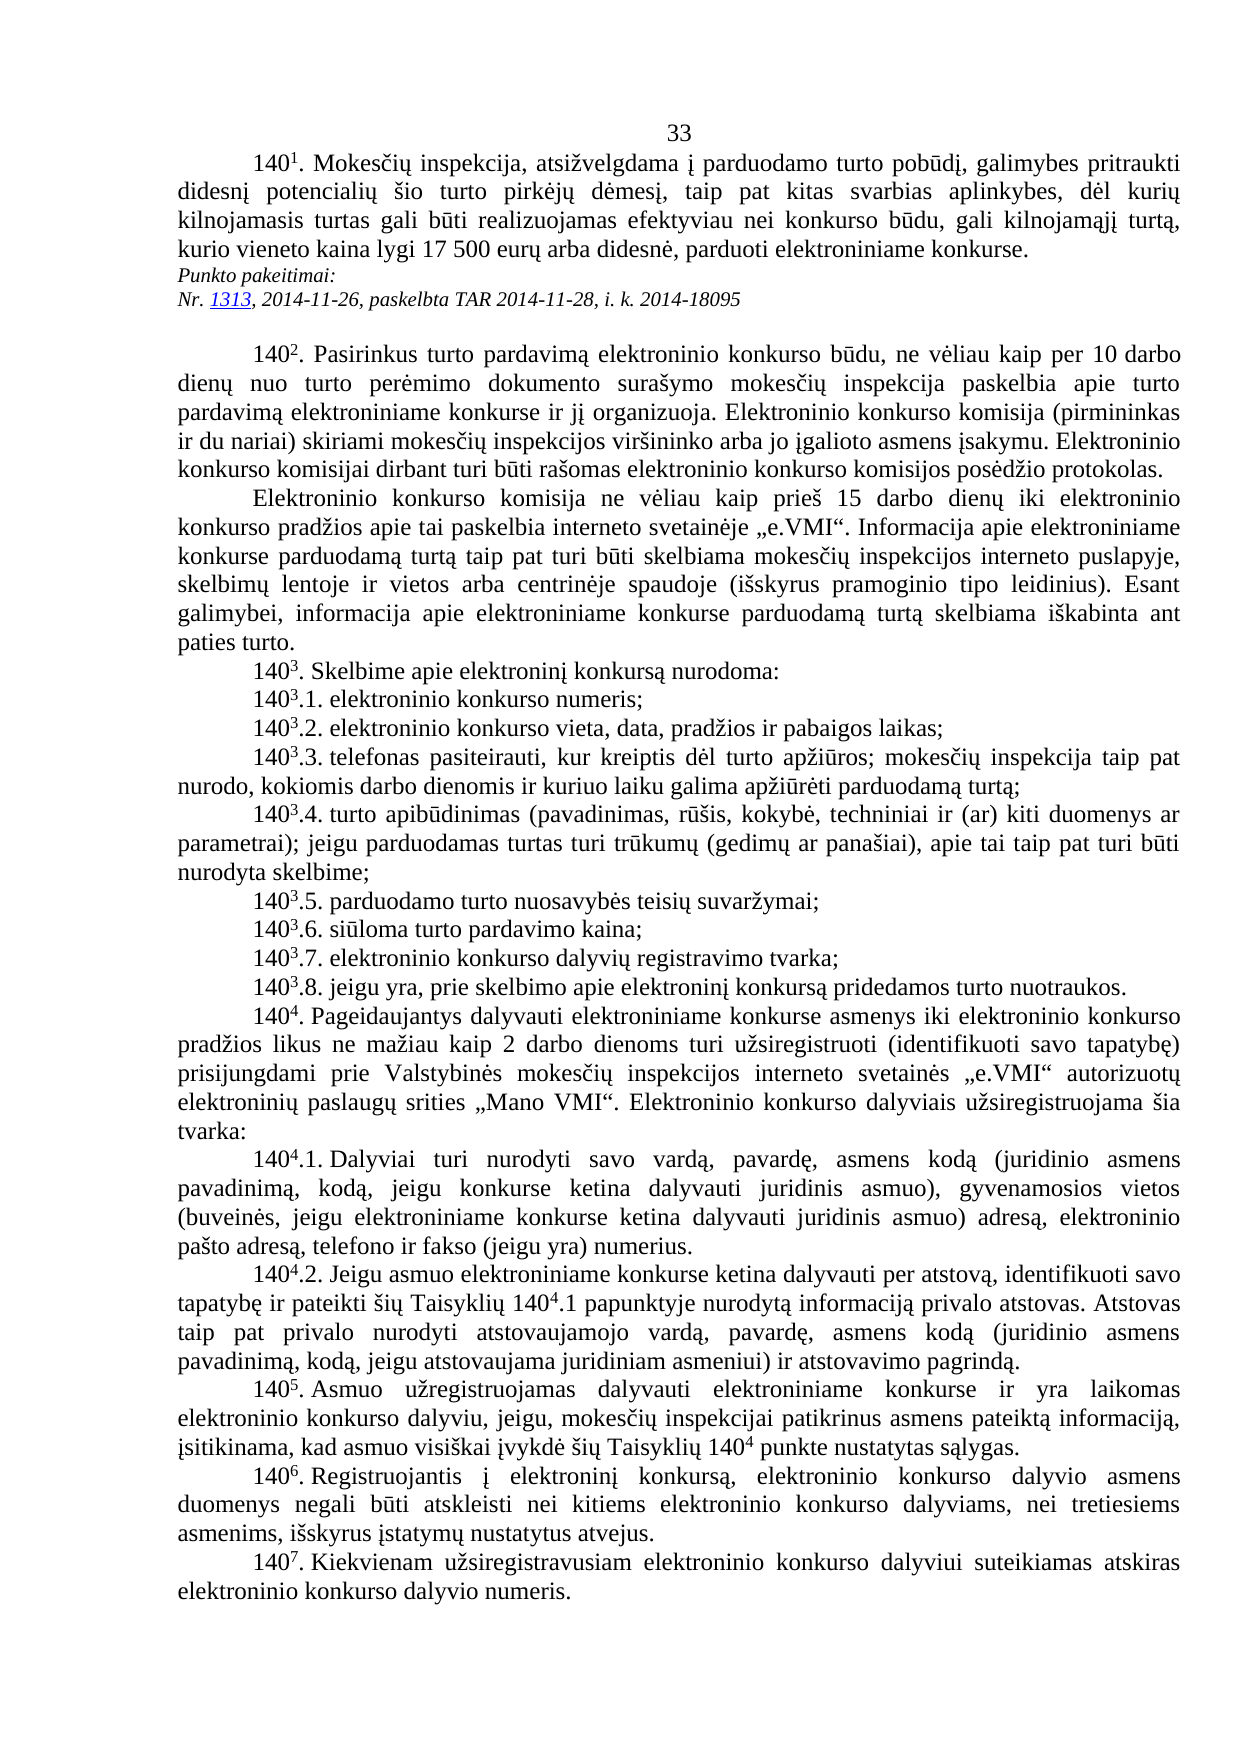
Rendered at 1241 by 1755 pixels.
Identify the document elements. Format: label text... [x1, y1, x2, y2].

text Punkto pakeitimai: [177, 263, 1181, 287]
text 1403.7. elektroninio konkurso dalyvių registravimo tvarka; [177, 943, 1181, 972]
text 1403.2. elektroninio konkurso vieta, data, pradžios ir pabaigos laikas; [177, 713, 1181, 742]
text 1403.8. jeigu yra, prie skelbimo apie elektroninį konkursą pridedamos turto nuotraukos. [177, 972, 1181, 1001]
text Elektroninio konkurso komisija ne vėliau kaip prieš 15 darbo dienų iki elektroninio konkurso pradžios apie tai paskelbia interneto svetainėje „e.VMI“. Informacija apie elektroniniame konkurse parduodamą turtą taip pat turi būti skelbiama mokesčių inspekcijos interneto puslapyje, skelbimų lentoje ir vietos arba centrinėje spaudoje (išskyrus pramoginio tipo leidinius). Esant galimybei, informacija apie elektroniniame konkurse parduodamą turtą skelbiama iškabinta ant paties turto. [177, 483, 1181, 656]
text 1407. Kiekvienam užsiregistravusiam elektroninio konkurso dalyviui suteikiamas atskiras elektroninio konkurso dalyvio numeris. [177, 1547, 1181, 1604]
text 1404.2. Jeigu asmuo elektroniniame konkurse ketina dalyvauti per atstovą, identifikuoti savo tapatybę ir pateikti šių Taisyklių 1404.1 papunktyje nurodytą informaciją privalo atstovas. Atstovas taip pat privalo nurodyti atstovaujamojo vardą, pavardę, asmens kodą (juridinio asmens pavadinimą, kodą, jeigu atstovaujama juridiniam asmeniui) ir atstovavimo pagrindą. [177, 1259, 1181, 1374]
text 1403.4. turto apibūdinimas (pavadinimas, rūšis, kokybė, techniniai ir (ar) kiti duomenys ar parametrai); jeigu parduodamas turtas turi trūkumų (gedimų ar panašiai), apie tai taip pat turi būti nurodyta skelbime; [177, 799, 1181, 886]
text 1403.1. elektroninio konkurso numeris; [177, 684, 1181, 713]
text 1402. Pasirinkus turto pardavimą elektroninio konkurso būdu, ne vėliau kaip per 10 darbo dienų nuo turto perėmimo dokumento surašymo mokesčių inspekcija paskelbia apie turto pardavimą elektroniniame konkurse ir jį organizuoja. Elektroninio konkurso komisija (pirmininkas ir du nariai) skiriami mokesčių inspekcijos viršininko arba jo įgalioto asmens įsakymu. Elektroninio konkurso komisijai dirbant turi būti rašomas elektroninio konkurso komisijos posėdžio protokolas. [177, 339, 1181, 483]
text 1403. Skelbime apie elektroninį konkursą nurodoma: [177, 656, 1181, 684]
text 1401. Mokesčių inspekcija, atsižvelgdama į parduodamo turto pobūdį, galimybes pritraukti didesnį potencialių šio turto pirkėjų dėmesį, taip pat kitas svarbias aplinkybes, dėl kurių kilnojamasis turtas gali būti realizuojamas efektyviau nei konkurso būdu, gali kilnojamąjį turtą, kurio vieneto kaina lygi 17 500 eurų arba didesnė, parduoti elektroniniame konkurse. [177, 148, 1181, 263]
text 1403.5. parduodamo turto nuosavybės teisių suvaržymai; [177, 886, 1181, 914]
text 1403.6. siūloma turto pardavimo kaina; [177, 914, 1181, 943]
text 1405. Asmuo užregistruojamas dalyvauti elektroniniame konkurse ir yra laikomas elektroninio konkurso dalyviu, jeigu, mokesčių inspekcijai patikrinus asmens pateiktą informaciją, įsitikinama, kad asmuo visiškai įvykdė šių Taisyklių 1404 punkte nustatytas sąlygas. [177, 1374, 1181, 1461]
text 1406. Registruojantis į elektroninį konkursą, elektroninio konkurso dalyvio asmens duomenys negali būti atskleisti nei kitiems elektroninio konkurso dalyviams, nei tretiesiems asmenims, išskyrus įstatymų nustatytus atvejus. [177, 1461, 1181, 1547]
text 1404. Pageidaujantys dalyvauti elektroniniame konkurse asmenys iki elektroninio konkurso pradžios likus ne mažiau kaip 2 darbo dienoms turi užsiregistruoti (identifikuoti savo tapatybę) prisijungdami prie Valstybinės mokesčių inspekcijos interneto svetainės „e.VMI“ autorizuotų elektroninių paslaugų srities „Mano VMI“. Elektroninio konkurso dalyviais užsiregistruojama šia tvarka: [177, 1001, 1181, 1144]
text 1403.3. telefonas pasiteirauti, kur kreiptis dėl turto apžiūros; mokesčių inspekcija taip pat nurodo, kokiomis darbo dienomis ir kuriuo laiku galima apžiūrėti parduodamą turtą; [177, 742, 1181, 799]
text 1404.1. Dalyviai turi nurodyti savo vardą, pavardę, asmens kodą (juridinio asmens pavadinimą, kodą, jeigu konkurse ketina dalyvauti juridinis asmuo), gyvenamosios vietos (buveinės, jeigu elektroniniame konkurse ketina dalyvauti juridinis asmuo) adresą, elektroninio pašto adresą, telefono ir fakso (jeigu yra) numerius. [177, 1144, 1181, 1259]
text Nr. 1313, 2014-11-26, paskelbta TAR 2014-11-28, i. k. 2014-18095 [177, 287, 1181, 311]
